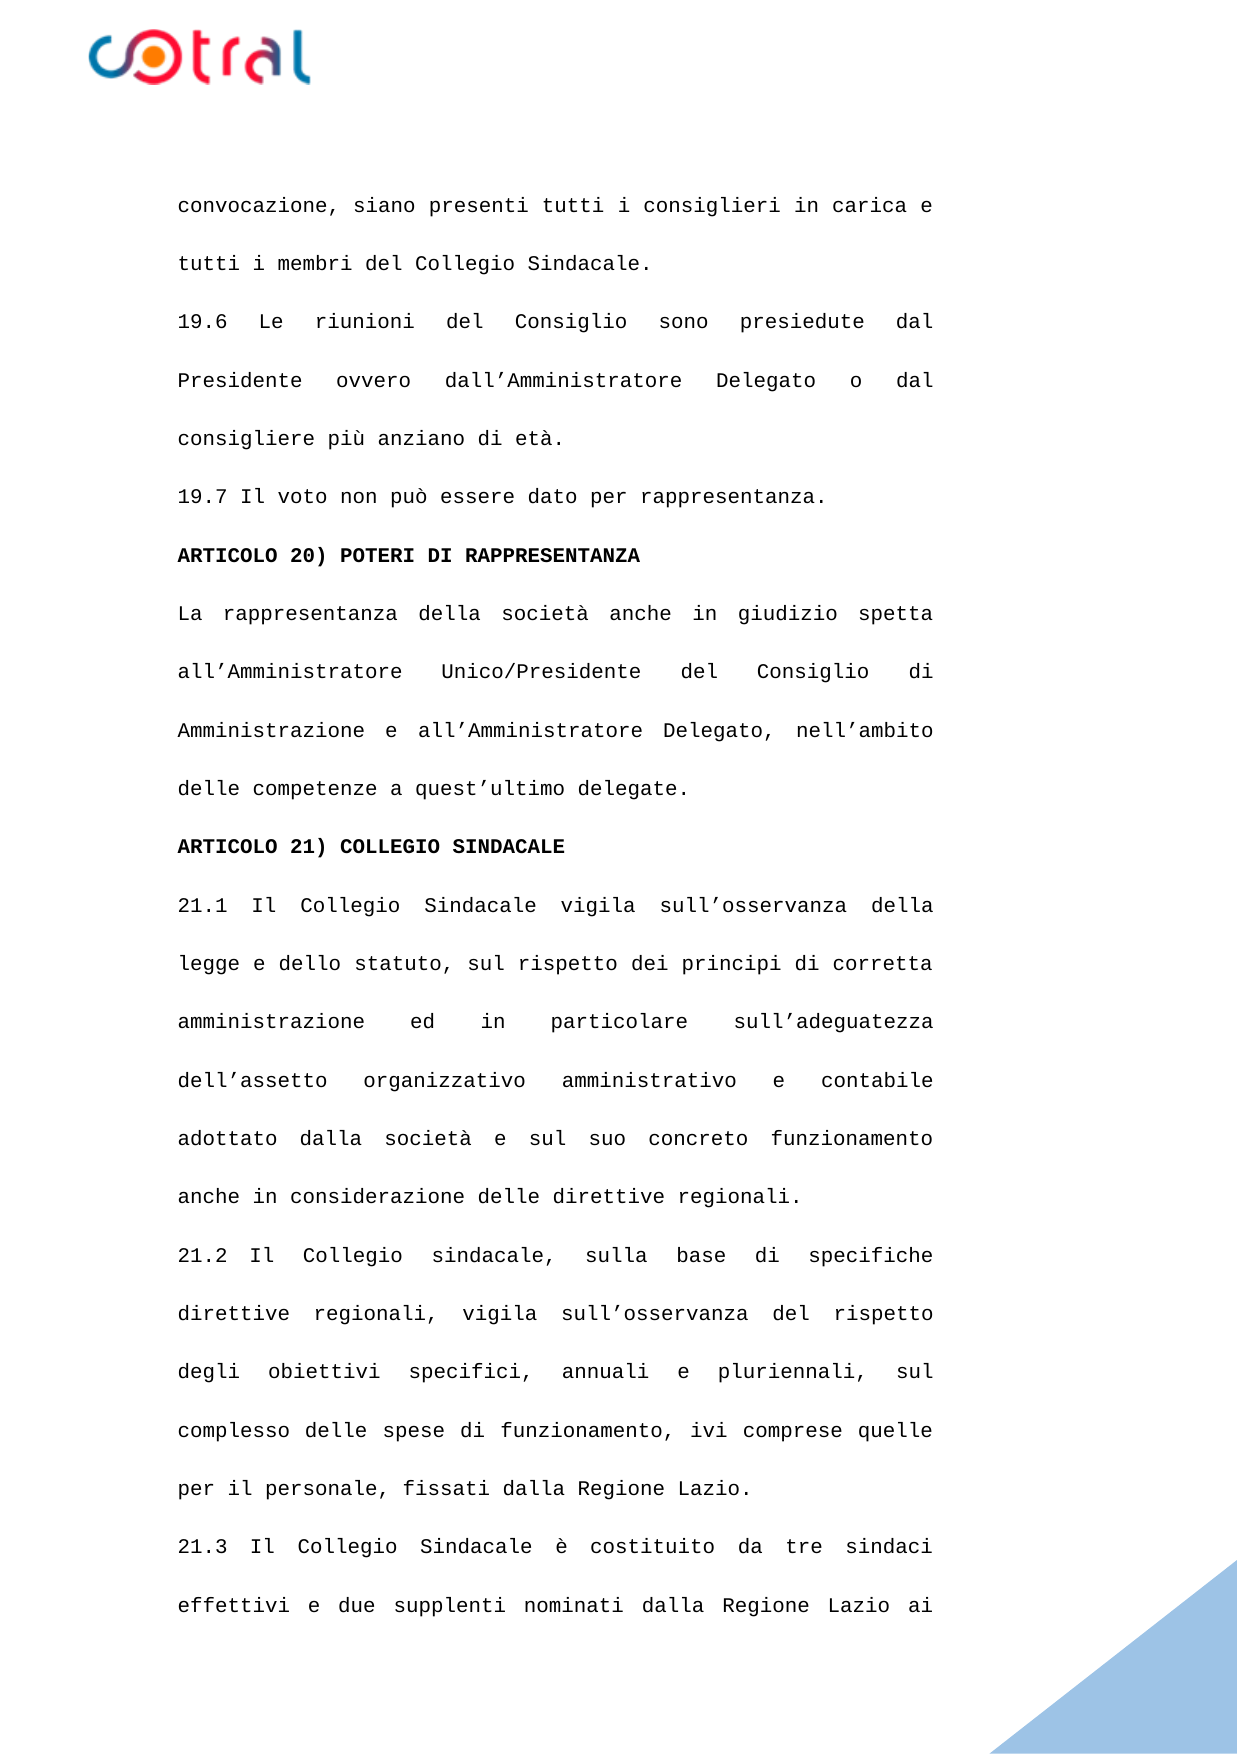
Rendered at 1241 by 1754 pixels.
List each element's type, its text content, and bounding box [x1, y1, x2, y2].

text 21.1 Il Collegio Sindacale vigila sull’osservanza della legge e dello statuto, sul rispetto dei principi di corretta amministrazione ed in particolare sull’adeguatezza dell’assetto organizzativo amministrativo e contabile adottato dalla società e sul suo concreto funzionamento anche in considerazione delle direttive regionali. [177, 865, 933, 1215]
text convocazione, siano presenti tutti i consiglieri in carica e tutti i membri del Collegio Sindacale. [177, 165, 933, 282]
text ARTICOLO 21) COLLEGIO SINDACALE [177, 807, 933, 865]
text La rappresentanza della società anche in giudizio spetta all’Amministratore Unico/Presidente del Consiglio di Amministrazione e all’Amministratore Delegato, nell’ambito delle competenze a quest’ultimo delegate. [177, 574, 933, 807]
text 19.7 Il voto non può essere dato per rappresentanza. [177, 457, 933, 515]
text 19.6 Le riunioni del Consiglio sono presiedute dal Presidente ovvero dall’Amministratore Delegato o dal consigliere più anziano di età. [177, 282, 933, 457]
text 21.3 Il Collegio Sindacale è costituito da tre sindaci effettivi e due supplenti nominati dalla Regione Lazio ai [177, 1507, 933, 1624]
text ARTICOLO 20) POTERI DI RAPPRESENTANZA [177, 515, 933, 574]
text 21.2 Il Collegio sindacale, sulla base di specifiche direttive regionali, vigila sull’osservanza del rispetto degli obiettivi specifici, annuali e pluriennali, sul complesso delle spese di funzionamento, ivi comprese quelle per il personale, fissati dalla Regione Lazio. [177, 1215, 933, 1507]
